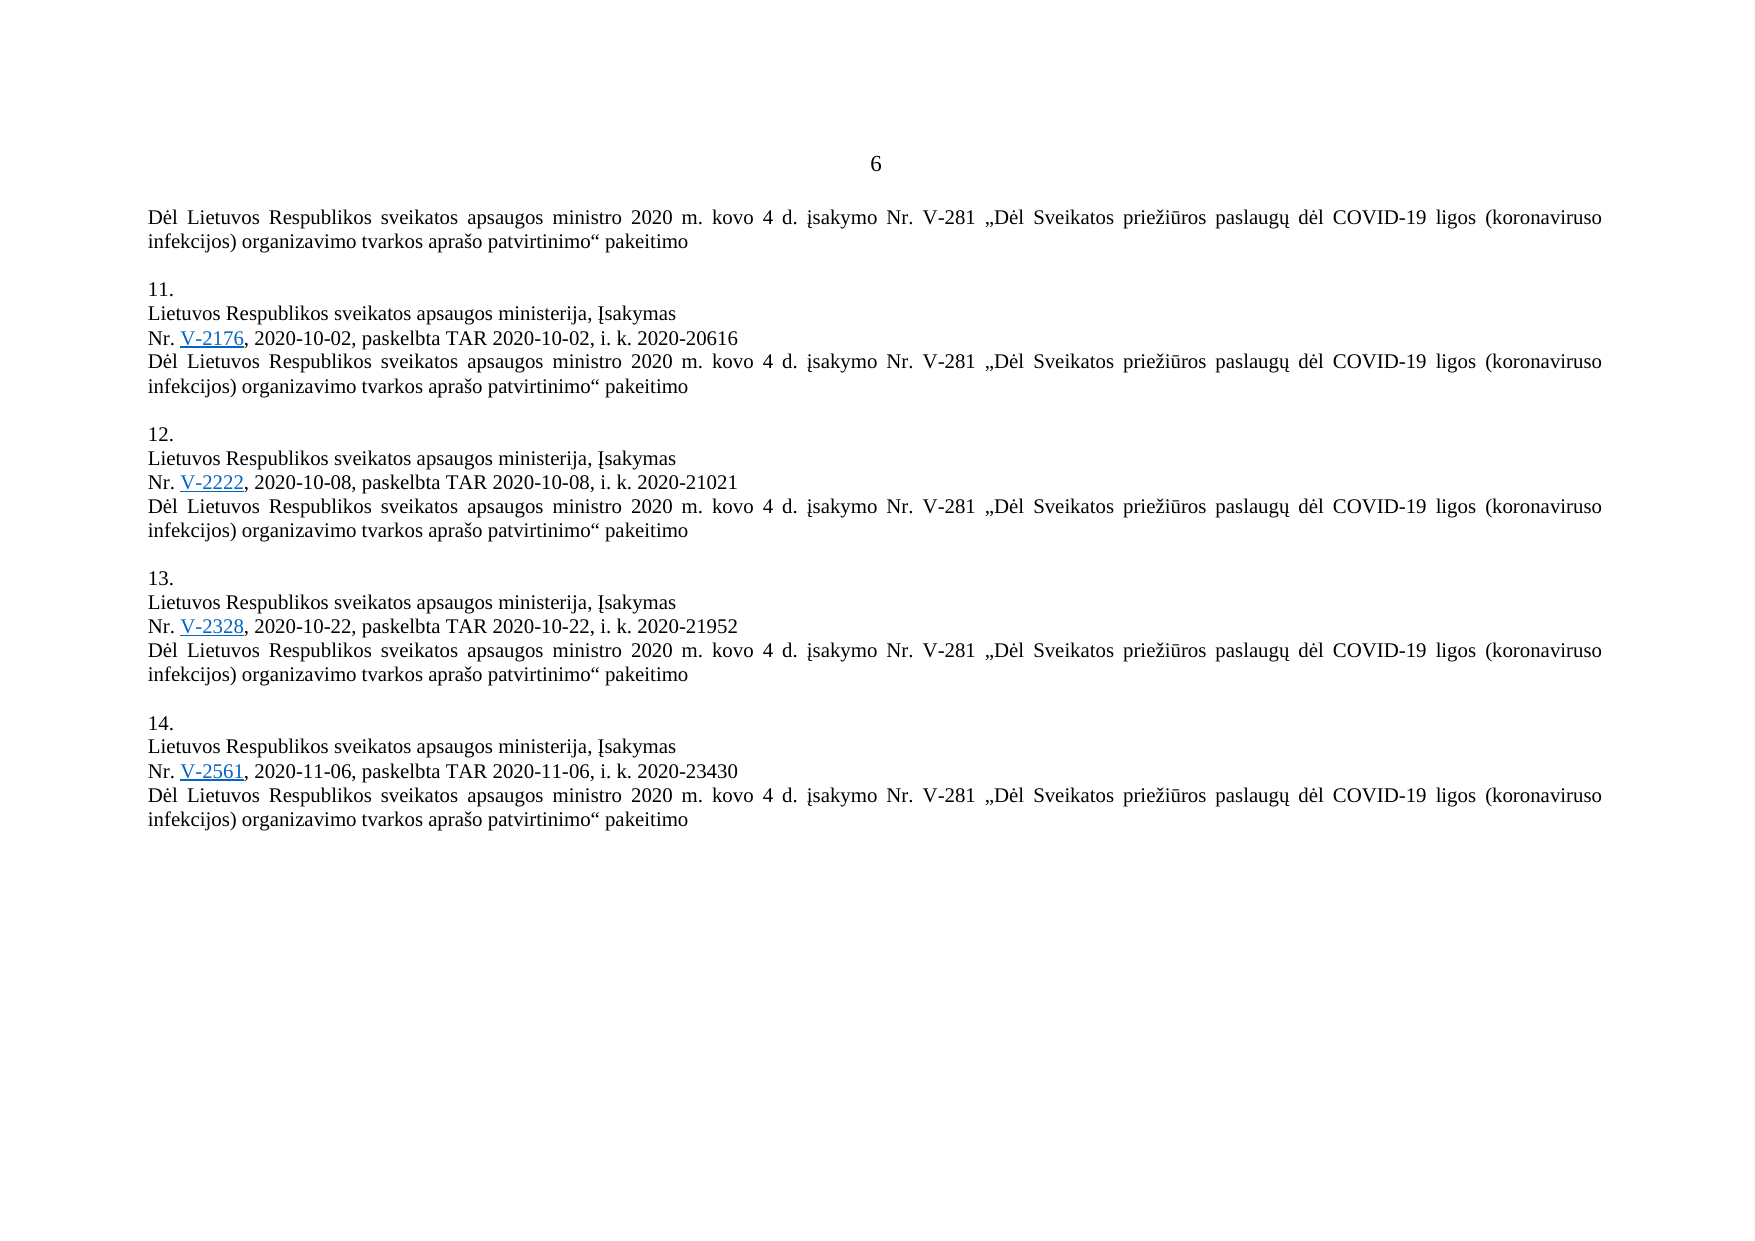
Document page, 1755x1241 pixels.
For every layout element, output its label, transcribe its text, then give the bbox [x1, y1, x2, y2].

text 14. [148, 710, 1604, 734]
text Lietuvos Respublikos sveikatos apsaugos ministerija, Įsakymas [148, 734, 1604, 758]
text 13. [148, 566, 1604, 590]
text Nr. V-2328, 2020-10-22, paskelbta TAR 2020-10-22, i. k. 2020-21952 [148, 614, 1604, 638]
text Lietuvos Respublikos sveikatos apsaugos ministerija, Įsakymas [148, 446, 1604, 470]
text Dėl Lietuvos Respublikos sveikatos apsaugos ministro 2020 m. kovo 4 d. įsakymo Nr. V-281 „Dėl Sveikatos priežiūros paslaugų dėl COVID-19 ligos (koronaviruso infekcijos) organizavimo tvarkos aprašo patvirtinimo“ pakeitimo [148, 494, 1604, 542]
text Lietuvos Respublikos sveikatos apsaugos ministerija, Įsakymas [148, 590, 1604, 614]
text Nr. V-2222, 2020-10-08, paskelbta TAR 2020-10-08, i. k. 2020-21021 [148, 470, 1604, 494]
text Dėl Lietuvos Respublikos sveikatos apsaugos ministro 2020 m. kovo 4 d. įsakymo Nr. V-281 „Dėl Sveikatos priežiūros paslaugų dėl COVID-19 ligos (koronaviruso infekcijos) organizavimo tvarkos aprašo patvirtinimo“ pakeitimo [148, 205, 1604, 253]
text Dėl Lietuvos Respublikos sveikatos apsaugos ministro 2020 m. kovo 4 d. įsakymo Nr. V-281 „Dėl Sveikatos priežiūros paslaugų dėl COVID-19 ligos (koronaviruso infekcijos) organizavimo tvarkos aprašo patvirtinimo“ pakeitimo [148, 783, 1604, 831]
text Dėl Lietuvos Respublikos sveikatos apsaugos ministro 2020 m. kovo 4 d. įsakymo Nr. V-281 „Dėl Sveikatos priežiūros paslaugų dėl COVID-19 ligos (koronaviruso infekcijos) organizavimo tvarkos aprašo patvirtinimo“ pakeitimo [148, 349, 1604, 398]
text 11. [148, 277, 1604, 301]
text Lietuvos Respublikos sveikatos apsaugos ministerija, Įsakymas [148, 301, 1604, 325]
text 12. [148, 422, 1604, 446]
text Nr. V-2176, 2020-10-02, paskelbta TAR 2020-10-02, i. k. 2020-20616 [148, 325, 1604, 349]
text Dėl Lietuvos Respublikos sveikatos apsaugos ministro 2020 m. kovo 4 d. įsakymo Nr. V-281 „Dėl Sveikatos priežiūros paslaugų dėl COVID-19 ligos (koronaviruso infekcijos) organizavimo tvarkos aprašo patvirtinimo“ pakeitimo [148, 638, 1604, 686]
text Nr. V-2561, 2020-11-06, paskelbta TAR 2020-11-06, i. k. 2020-23430 [148, 758, 1604, 783]
